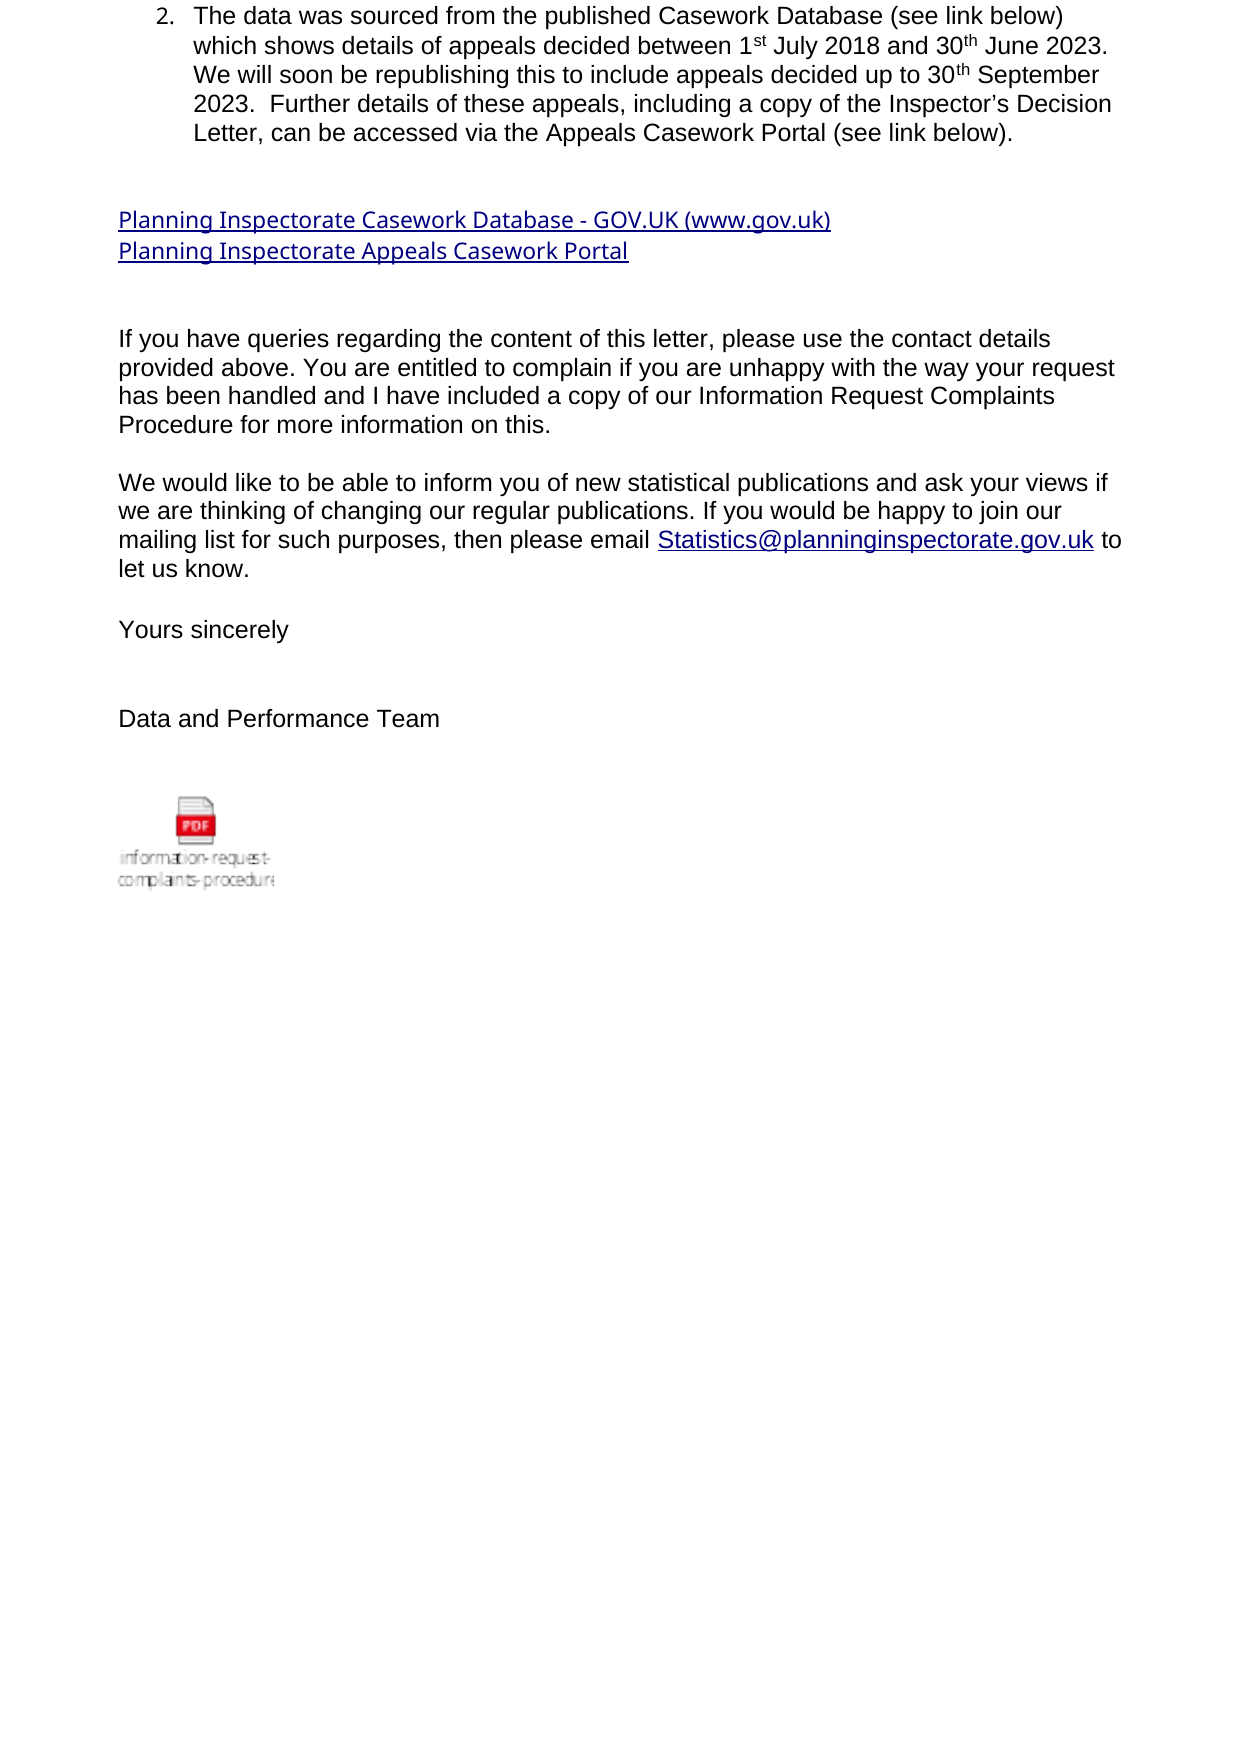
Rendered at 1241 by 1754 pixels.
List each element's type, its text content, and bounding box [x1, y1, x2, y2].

text Planning Inspectorate Appeals Casework Portal [118, 235, 1122, 266]
text Data and Performance Team [118, 704, 1122, 733]
text If you have queries regarding the content of this letter, please use the contact details provided above. You are entitled to complain if you are unhappy with the way your request has been handled and I have included a copy of our Information Request Complaints Procedure for more information on this. [118, 324, 1122, 439]
text Yours sincerely [118, 615, 1122, 644]
text We would like to be able to inform you of new statistical publications and ask your views if we are thinking of changing our regular publications. If you would be happy to join our mailing list for such purposes, then please email Statistics@planninginspectorate.gov.uk to let us know. [118, 467, 1122, 582]
text Planning Inspectorate Casework Database - GOV.UK (www.gov.uk) [118, 204, 1122, 235]
list The data was sourced from the published Casework Database (see link below) which shows details of appeals decided between 1st July 2018 and 30th June 2023. We will soon be republishing this to include appeals decided up to 30th September 2023. Further details of these appeals, including a copy of the Inspector’s Decision Letter, can be accessed via the Appeals Casework Portal (see link below). [156, 0, 1122, 146]
